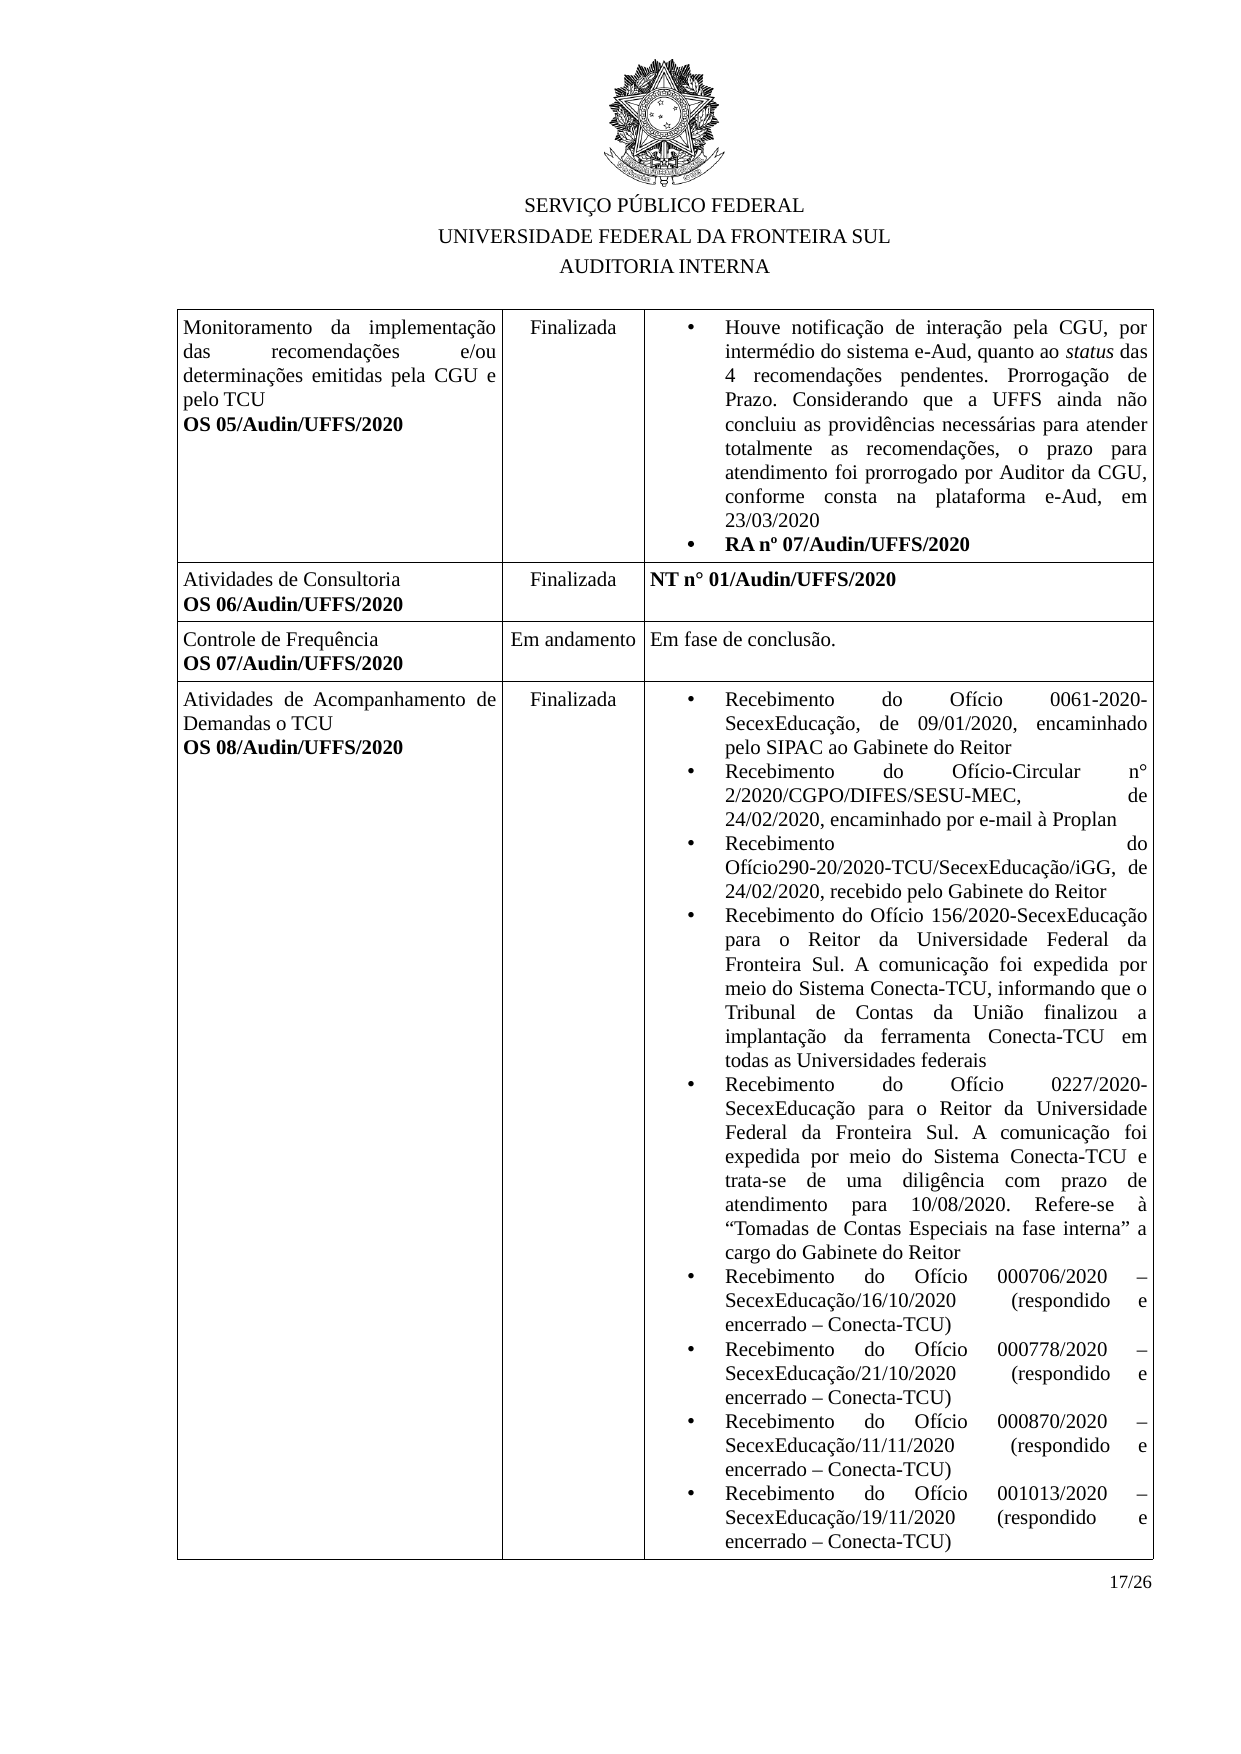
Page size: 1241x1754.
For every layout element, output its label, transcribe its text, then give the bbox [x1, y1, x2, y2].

table_cell Finalizada [503, 682, 644, 1559]
table_cell Controle de Frequência OS 07/Audin/UFFS/2020 [178, 622, 502, 681]
table_cell Em fase de conclusão. [645, 622, 1153, 681]
table_cell Em andamento [503, 622, 644, 681]
table_cell Finalizada [503, 563, 644, 621]
table_cell Monitoramento da implementação das recomendações e/ou determinações emitidas pela CGU e pelo TCU OS 05/Audin/UFFS/2020 [178, 310, 502, 562]
table_cell Recebimento do Ofício 0061-2020-SecexEducação, de 09/01/2020, encaminhado pelo SIPAC ao Gabinete do Reitor Recebimento do Ofício-Circular n° 2/2020/CGPO/DIFES/SESU-MEC, de 24/02/2020, encaminhado por e-mail à Proplan Recebimento do Ofício290-20/2020-TCU/SecexEducação/iGG, de 24/02/2020, recebido pelo Gabinete do Reitor Recebimento do Ofício 156/2020-SecexEducação para o Reitor da Universidade Federal da Fronteira Sul. A comunicação foi expedida por meio do Sistema Conecta-TCU, informando que o Tribunal de Contas da União finalizou a implantação da ferramenta Conecta-TCU em todas as Universidades federais Recebimento do Ofício 0227/2020-SecexEducação para o Reitor da Universidade Federal da Fronteira Sul. A comunicação foi expedida por meio do Sistema Conecta-TCU e trata-se de uma diligência com prazo de atendimento para 10/08/2020. Refere-se à “Tomadas de Contas Especiais na fase interna” a cargo do Gabinete do Reitor Recebimento do Ofício 000706/2020 – SecexEducação/16/10/2020 (respondido e encerrado – Conecta-TCU) Recebimento do Ofício 000778/2020 – SecexEducação/21/10/2020 (respondido e encerrado – Conecta-TCU) Recebimento do Ofício 000870/2020 – SecexEducação/11/11/2020 (respondido e encerrado – Conecta-TCU) Recebimento do Ofício 001013/2020 – SecexEducação/19/11/2020 (respondido e encerrado – Conecta-TCU) Recebimento do Ofício 066861/2020 – Seproc/03/12/2020 (respondido e encerrado – Conecta-TCU) Recebimento do Ofício 001098/2020 – SecexEducação/03/12/2020 – Conecta TCU (encaminhado para o Gabinete do Reitor para providências – em andamento) Recebimento do Ofício 070512/2020 – Seproc/17/12/2020 – Conecta TCU (encaminhado para o Gabinete do Reitor para providências – em andamento) Acompanhamento/monitoramento de indícios no sistema e-pessoal/Módulo Indícios [645, 682, 1153, 1559]
table_cell Houve notificação de interação pela CGU, por intermédio do sistema e-Aud, quanto ao status das 4 recomendações pendentes. Prorrogação de Prazo. Considerando que a UFFS ainda não concluiu as providências necessárias para atender totalmente as recomendações, o prazo para atendimento foi prorrogado por Auditor da CGU, conforme consta na plataforma e-Aud, em 23/03/2020 RA nº 07/Audin/UFFS/2020 [645, 310, 1153, 562]
table_cell Atividades de Acompanhamento de Demandas o TCU OS 08/Audin/UFFS/2020 [178, 682, 502, 1559]
table_cell NT n° 01/Audin/UFFS/2020 [645, 563, 1153, 621]
table_cell Atividades de Consultoria OS 06/Audin/UFFS/2020 [178, 563, 502, 621]
table_cell Finalizada [503, 310, 644, 562]
